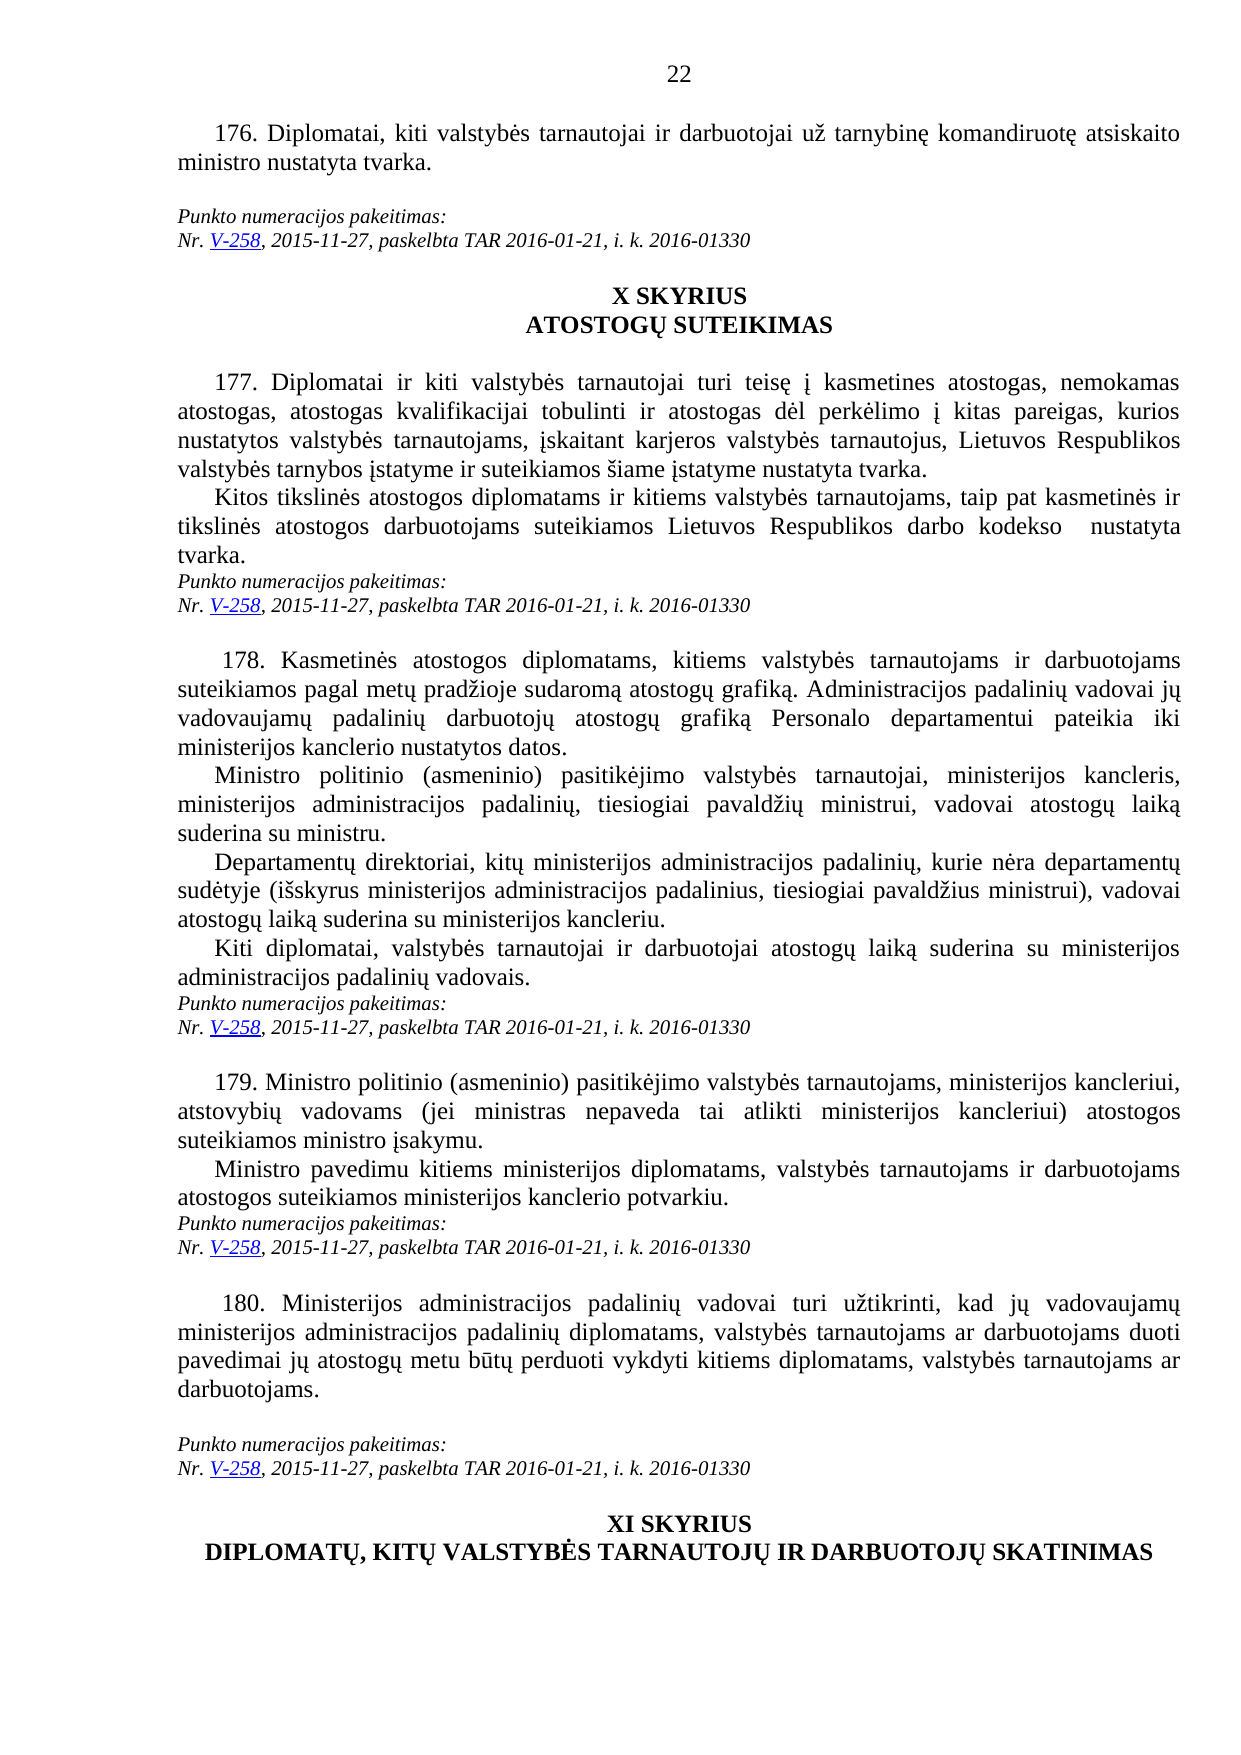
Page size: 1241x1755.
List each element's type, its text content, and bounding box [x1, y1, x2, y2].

text 178. Kasmetinės atostogos diplomatams, kitiems valstybės tarnautojams ir darbuotojams suteikiamos pagal metų pradžioje sudaromą atostogų grafiką. Administracijos padalinių vadovai jų vadovaujamų padalinių darbuotojų atostogų grafiką Personalo departamentui pateikia iki ministerijos kanclerio nustatytos datos. [177, 646, 1181, 761]
text Punkto numeracijos pakeitimas: [177, 569, 1181, 593]
text Punkto numeracijos pakeitimas: [177, 204, 1181, 228]
text DIPLOMATŲ, KITŲ VALSTYBĖS TARNAUTOJŲ IR DARBUOTOJŲ SKATINIMAS [177, 1537, 1181, 1566]
text Nr. V-258, 2015-11-27, paskelbta TAR 2016-01-21, i. k. 2016-01330 [177, 228, 1181, 252]
text ATOSTOGŲ SUTEIKIMAS [177, 310, 1181, 339]
text Kiti diplomatai, valstybės tarnautojai ir darbuotojai atostogų laiką suderina su ministerijos administracijos padalinių vadovais. [177, 933, 1181, 991]
text Ministro politinio (asmeninio) pasitikėjimo valstybės tarnautojai, ministerijos kancleris, ministerijos administracijos padalinių, tiesiogiai pavaldžių ministrui, vadovai atostogų laiką suderina su ministru. [177, 761, 1181, 847]
text XI SKYRIUS [177, 1509, 1181, 1537]
text 177. Diplomatai ir kiti valstybės tarnautojai turi teisę į kasmetines atostogas, nemokamas atostogas, atostogas kvalifikacijai tobulinti ir atostogas dėl perkėlimo į kitas pareigas, kurios nustatytos valstybės tarnautojams, įskaitant karjeros valstybės tarnautojus, Lietuvos Respublikos valstybės tarnybos įstatyme ir suteikiamos šiame įstatyme nustatyta tvarka. [177, 367, 1181, 482]
text X SKYRIUS [177, 281, 1181, 310]
text Ministro pavedimu kitiems ministerijos diplomatams, valstybės tarnautojams ir darbuotojams atostogos suteikiamos ministerijos kanclerio potvarkiu. [177, 1154, 1181, 1211]
text Kitos tikslinės atostogos diplomatams ir kitiems valstybės tarnautojams, taip pat kasmetinės ir tikslinės atostogos darbuotojams suteikiamos Lietuvos Respublikos darbo kodekso nustatyta tvarka. [177, 482, 1181, 569]
text Punkto numeracijos pakeitimas: [177, 1211, 1181, 1235]
text Departamentų direktoriai, kitų ministerijos administracijos padalinių, kurie nėra departamentų sudėtyje (išskyrus ministerijos administracijos padalinius, tiesiogiai pavaldžius ministrui), vadovai atostogų laiką suderina su ministerijos kancleriu. [177, 847, 1181, 933]
text Nr. V-258, 2015-11-27, paskelbta TAR 2016-01-21, i. k. 2016-01330 [177, 593, 1181, 617]
text Nr. V-258, 2015-11-27, paskelbta TAR 2016-01-21, i. k. 2016-01330 [177, 1235, 1181, 1259]
text Nr. V-258, 2015-11-27, paskelbta TAR 2016-01-21, i. k. 2016-01330 [177, 1015, 1181, 1039]
text Punkto numeracijos pakeitimas: [177, 1432, 1181, 1456]
text 180. Ministerijos administracijos padalinių vadovai turi užtikrinti, kad jų vadovaujamų ministerijos administracijos padalinių diplomatams, valstybės tarnautojams ar darbuotojams duoti pavedimai jų atostogų metu būtų perduoti vykdyti kitiems diplomatams, valstybės tarnautojams ar darbuotojams. [177, 1288, 1181, 1403]
text 176. Diplomatai, kiti valstybės tarnautojai ir darbuotojai už tarnybinę komandiruotę atsiskaito ministro nustatyta tvarka. [177, 118, 1181, 176]
text Nr. V-258, 2015-11-27, paskelbta TAR 2016-01-21, i. k. 2016-01330 [177, 1456, 1181, 1480]
text Punkto numeracijos pakeitimas: [177, 991, 1181, 1015]
text 179. Ministro politinio (asmeninio) pasitikėjimo valstybės tarnautojams, ministerijos kancleriui, atstovybių vadovams (jei ministras nepaveda tai atlikti ministerijos kancleriui) atostogos suteikiamos ministro įsakymu. [177, 1067, 1181, 1154]
